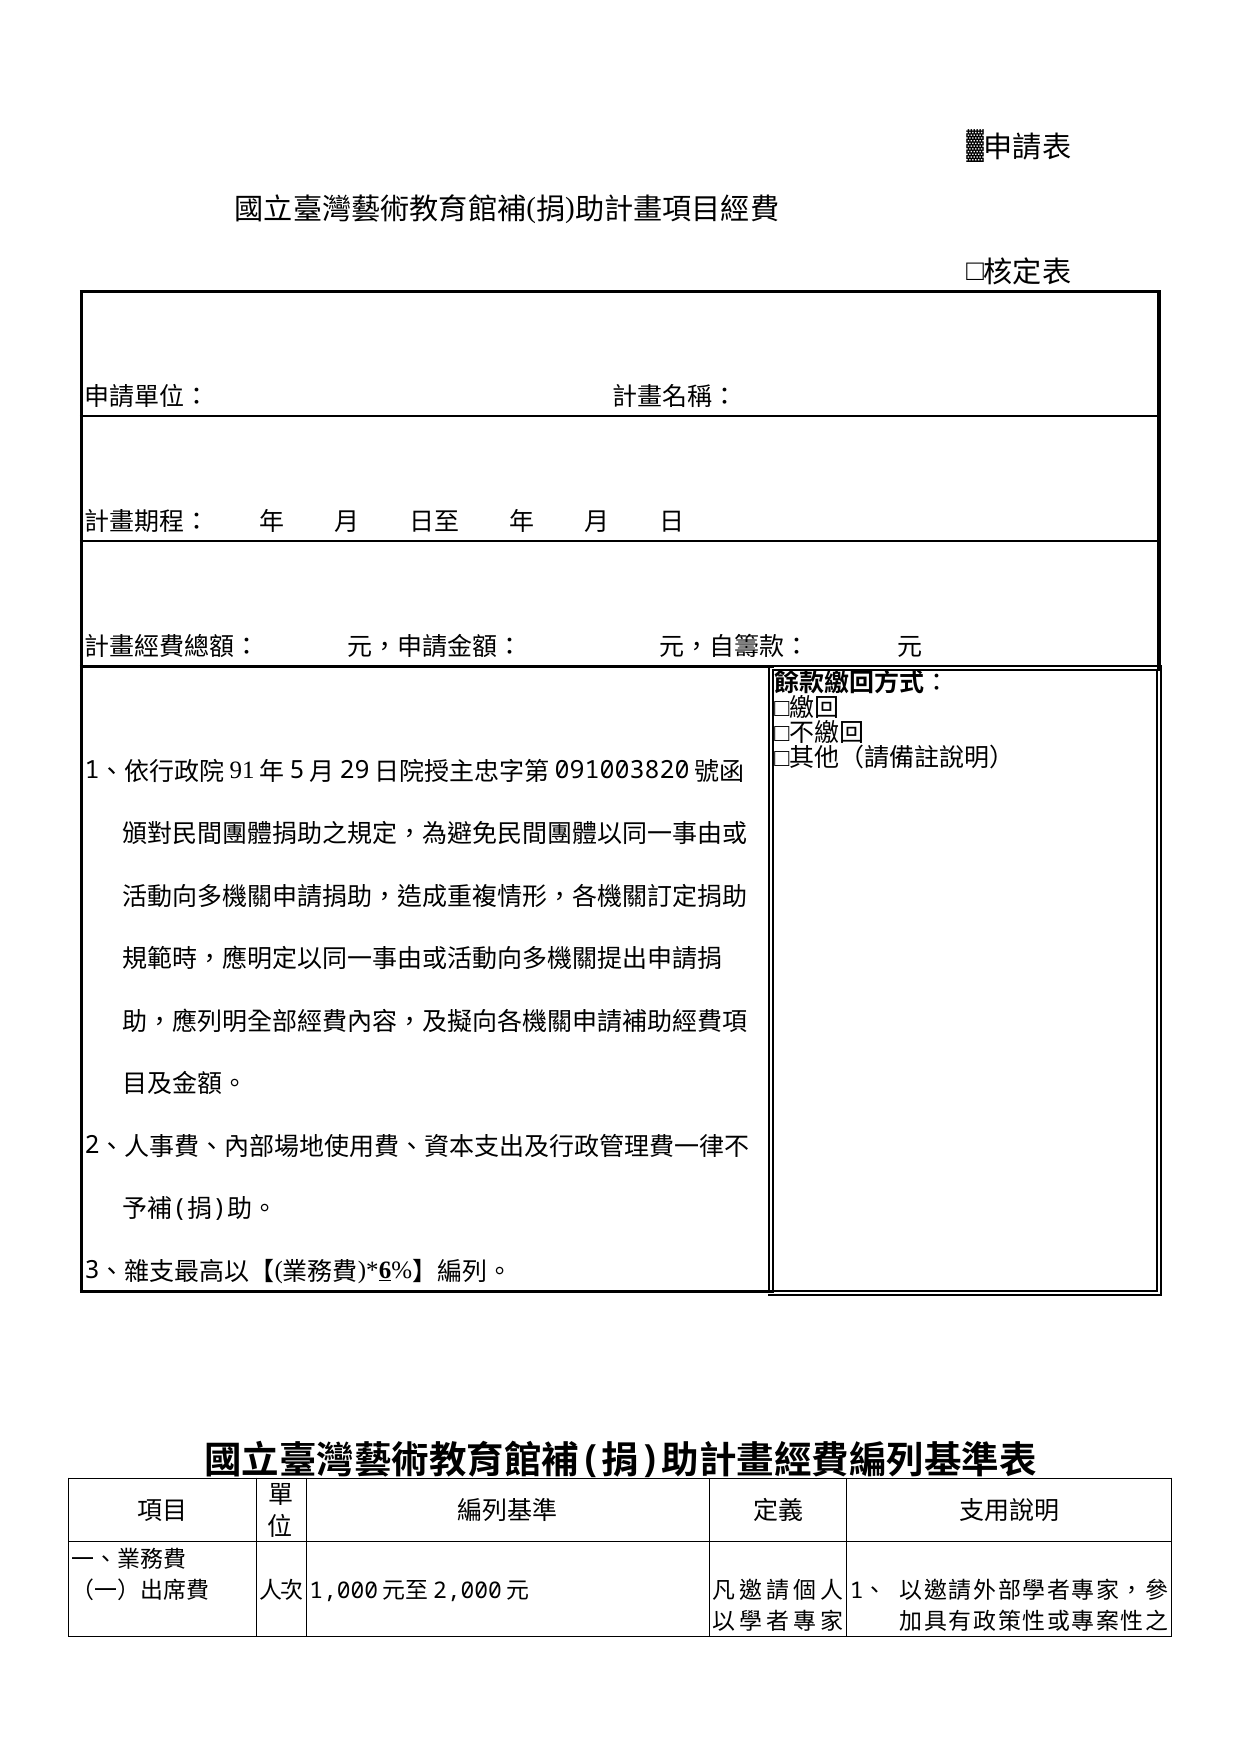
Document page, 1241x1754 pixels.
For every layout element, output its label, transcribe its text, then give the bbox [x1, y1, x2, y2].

table_cell [217, 228, 380, 290]
table_cell [1074, 228, 1159, 290]
table_cell 計畫期程： 年 月 日至 年 月 日 [83, 417, 1157, 540]
table_header [1074, 103, 1159, 165]
table_header [380, 103, 505, 165]
table_cell [138, 228, 217, 290]
table_cell [1074, 165, 1159, 228]
table_cell 申請單位： [83, 293, 609, 415]
table_cell [138, 165, 217, 228]
table_header 編列基準 [307, 1479, 709, 1541]
table_header [138, 103, 217, 165]
table_header [505, 103, 711, 165]
table_cell [380, 228, 505, 290]
table_cell 計畫經費總額： 元，申請金額： 元，自籌款： 元 [83, 542, 1157, 665]
table_header ▓申請表 [711, 103, 1074, 165]
table_header 定義 [710, 1479, 846, 1541]
table_cell 人次 [257, 1542, 306, 1636]
table_header 單位 [257, 1479, 306, 1541]
table_cell 一、業務費 （一）出席費 [69, 1542, 256, 1636]
table_cell [81, 165, 137, 228]
table_header 支用說明 [847, 1479, 1171, 1541]
table_header [217, 103, 380, 165]
text 國立臺灣藝術教育館補(捐)助計畫經費編列基準表 [100, 1415, 1140, 1478]
table_header [81, 121, 137, 165]
table_cell 國立臺灣藝術教育館補(捐)助計畫項目經費 [217, 165, 1074, 228]
table_header 項目 [69, 1479, 256, 1541]
table_cell □核定表 [711, 228, 1074, 290]
table_cell 備註： 1、依行政院91年5月29日院授主忠字第091003820號函頒對民間團體捐助之規定，為避免民間團體以同一事由或活動向多機關申請捐助，造成重複情形，各機關訂定捐助規範時，應明定以同一事由或活動向多機關提出申請捐助，應列明全部經費內容，及擬向各機關申請補助經費項目及金額。 2、人事費、內部場地使用費、資本支出及行政管理費一律不予補(捐)助。 3、雜支最高以【(業務費)*6%】編列。 [83, 668, 768, 1290]
table_cell 計畫名稱： [609, 293, 1157, 415]
table_cell 凡邀請個人以學者專家 [710, 1542, 846, 1636]
table_cell [505, 228, 711, 290]
table_cell 餘款繳回方式： □繳回 □不繳回 □其他（請備註說明） [774, 671, 1156, 1290]
table_cell 以邀請外部學者專家，參加具有政策性或專案性之 [847, 1542, 1171, 1636]
table_cell 1,000元至2,000元 [307, 1542, 709, 1636]
table_cell [81, 228, 137, 290]
